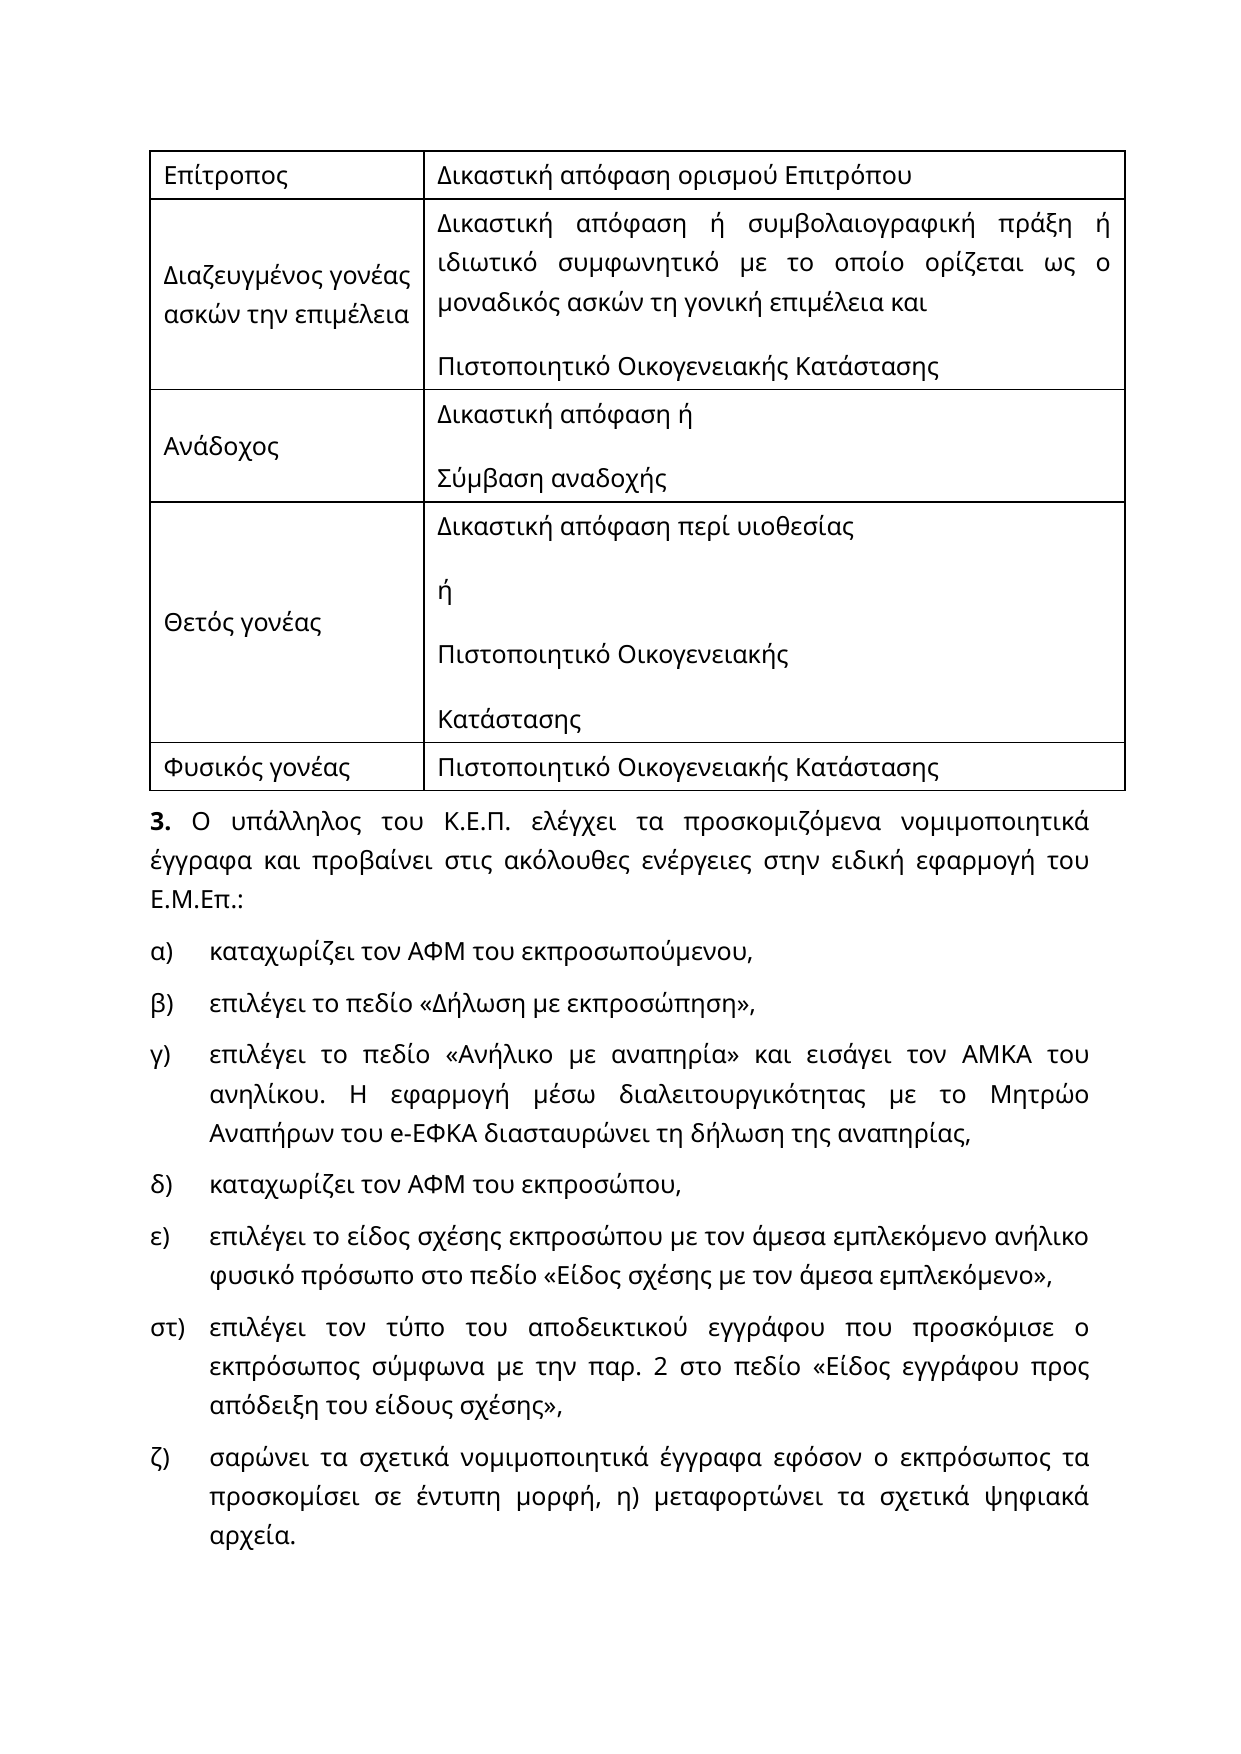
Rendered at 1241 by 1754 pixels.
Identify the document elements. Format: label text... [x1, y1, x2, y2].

table_cell Δικαστική απόφαση ή συμβολαιογραφική πράξη ή ιδιωτικό συμφωνητικό με το οποίο ορίζεται ως ο μοναδικός ασκών τη γονική επιμέλεια και Πιστοποιητικό Οικογενειακής Κατάστασης [425, 200, 1124, 389]
table_cell Διαζευγμένος γονέας ασκών την επιμέλεια [151, 200, 423, 389]
table_cell Δικαστική απόφαση περί υιοθεσίας ή Πιστοποιητικό Οικογενειακής Κατάστασης [425, 503, 1124, 742]
list δ) καταχωρίζει τον ΑΦΜ του εκπροσώπου, [150, 1167, 1090, 1201]
table_cell Δικαστική απόφαση ή Σύμβαση αναδοχής [425, 390, 1124, 501]
table_cell Θετός γονέας [151, 503, 423, 742]
table_cell Επίτροπος [151, 152, 423, 198]
list στ) επιλέγει τον τύπο του αποδεικτικού εγγράφου που προσκόμισε ο εκπρόσωπος σύμφωνα με την παρ. 2 στο πεδίο «Είδος εγγράφου προς απόδειξη του είδους σχέσης», [150, 1310, 1090, 1422]
text 3. Ο υπάλληλος του Κ.Ε.Π. ελέγχει τα προσκομιζόμενα νομιμοποιητικά έγγραφα και προβαίνει στις ακόλουθες ενέργειες στην ειδική εφαρμογή του Ε.Μ.Επ.: [150, 804, 1090, 916]
table_cell Ανάδοχος [151, 390, 423, 501]
list α) καταχωρίζει τον ΑΦΜ του εκπροσωπούμενου, [150, 934, 1090, 968]
list β) επιλέγει το πεδίο «Δήλωση με εκπροσώπηση», [150, 986, 1090, 1019]
table_cell Φυσικός γονέας [151, 743, 423, 790]
list γ) επιλέγει το πεδίο «Ανήλικο με αναπηρία» και εισάγει τον ΑΜΚΑ του ανηλίκου. Η εφαρμογή μέσω διαλειτουργικότητας με το Μητρώο Αναπήρων του e-ΕΦΚΑ διασταυρώνει τη δήλωση της αναπηρίας, [150, 1037, 1090, 1149]
table_cell Πιστοποιητικό Οικογενειακής Κατάστασης [425, 743, 1124, 790]
list ε) επιλέγει το είδος σχέσης εκπροσώπου με τον άμεσα εμπλεκόμενο ανήλικο φυσικό πρόσωπο στο πεδίο «Είδος σχέσης με τον άμεσα εμπλεκόμενο», [150, 1219, 1090, 1292]
table_cell Δικαστική απόφαση ορισμού Επιτρόπου [425, 152, 1124, 198]
list ζ) σαρώνει τα σχετικά νομιμοποιητικά έγγραφα εφόσον ο εκπρόσωπος τα προσκομίσει σε έντυπη μορφή, η) μεταφορτώνει τα σχετικά ψηφιακά αρχεία. [150, 1440, 1090, 1552]
